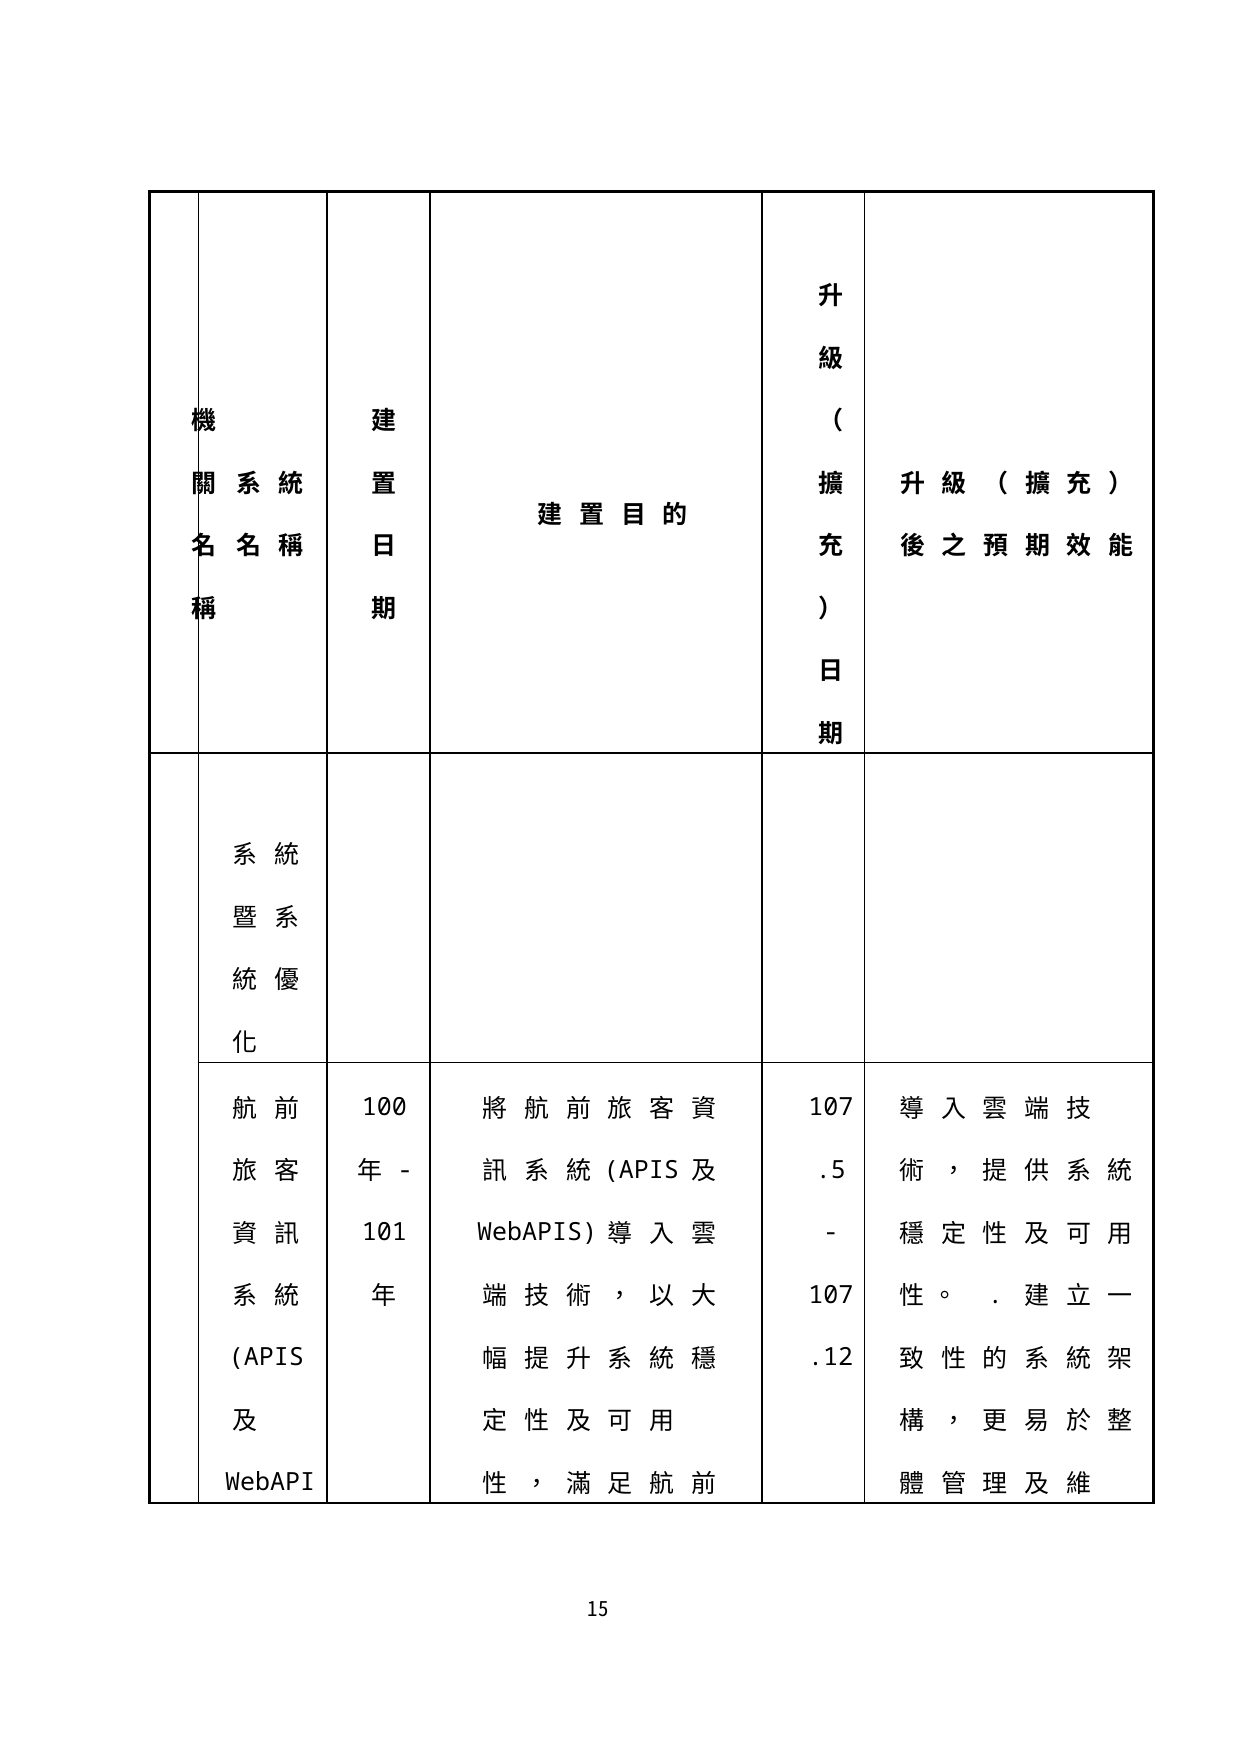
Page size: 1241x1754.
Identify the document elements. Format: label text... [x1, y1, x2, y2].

table_cell 100年- 101年 [328, 1063, 429, 1502]
table_cell 系統暨系統優化 [199, 754, 326, 1061]
table_cell 航前旅客資訊系統(APIS及WebAPI [199, 1063, 326, 1502]
table_header 升級（擴充）日期 [763, 193, 864, 752]
table_header 系統名稱 [199, 193, 326, 752]
table_header 建置日期 [328, 193, 429, 752]
table_cell - [763, 754, 864, 1061]
table_cell [328, 754, 429, 1061]
table_cell [431, 754, 761, 1061]
table_cell 導入雲端技術，提供系統穩定性及可用性。.建立一致性的系統架構，更易於整體管理及維 [865, 1063, 1152, 1502]
table_cell - [865, 754, 1152, 1061]
table_cell 107.5 - 107.12 [763, 1063, 864, 1502]
table_header 機關名稱 [151, 193, 198, 752]
table_cell 將航前旅客資訊系統(APIS及WebAPIS)導入雲端技術，以大幅提升系統穩定性及可用性，滿足航前 [431, 1063, 761, 1502]
table_cell 移民署 [151, 754, 198, 1502]
table_header 建置目的 [431, 193, 761, 752]
table_header 升級（擴充）後之預期效能 [865, 193, 1152, 752]
